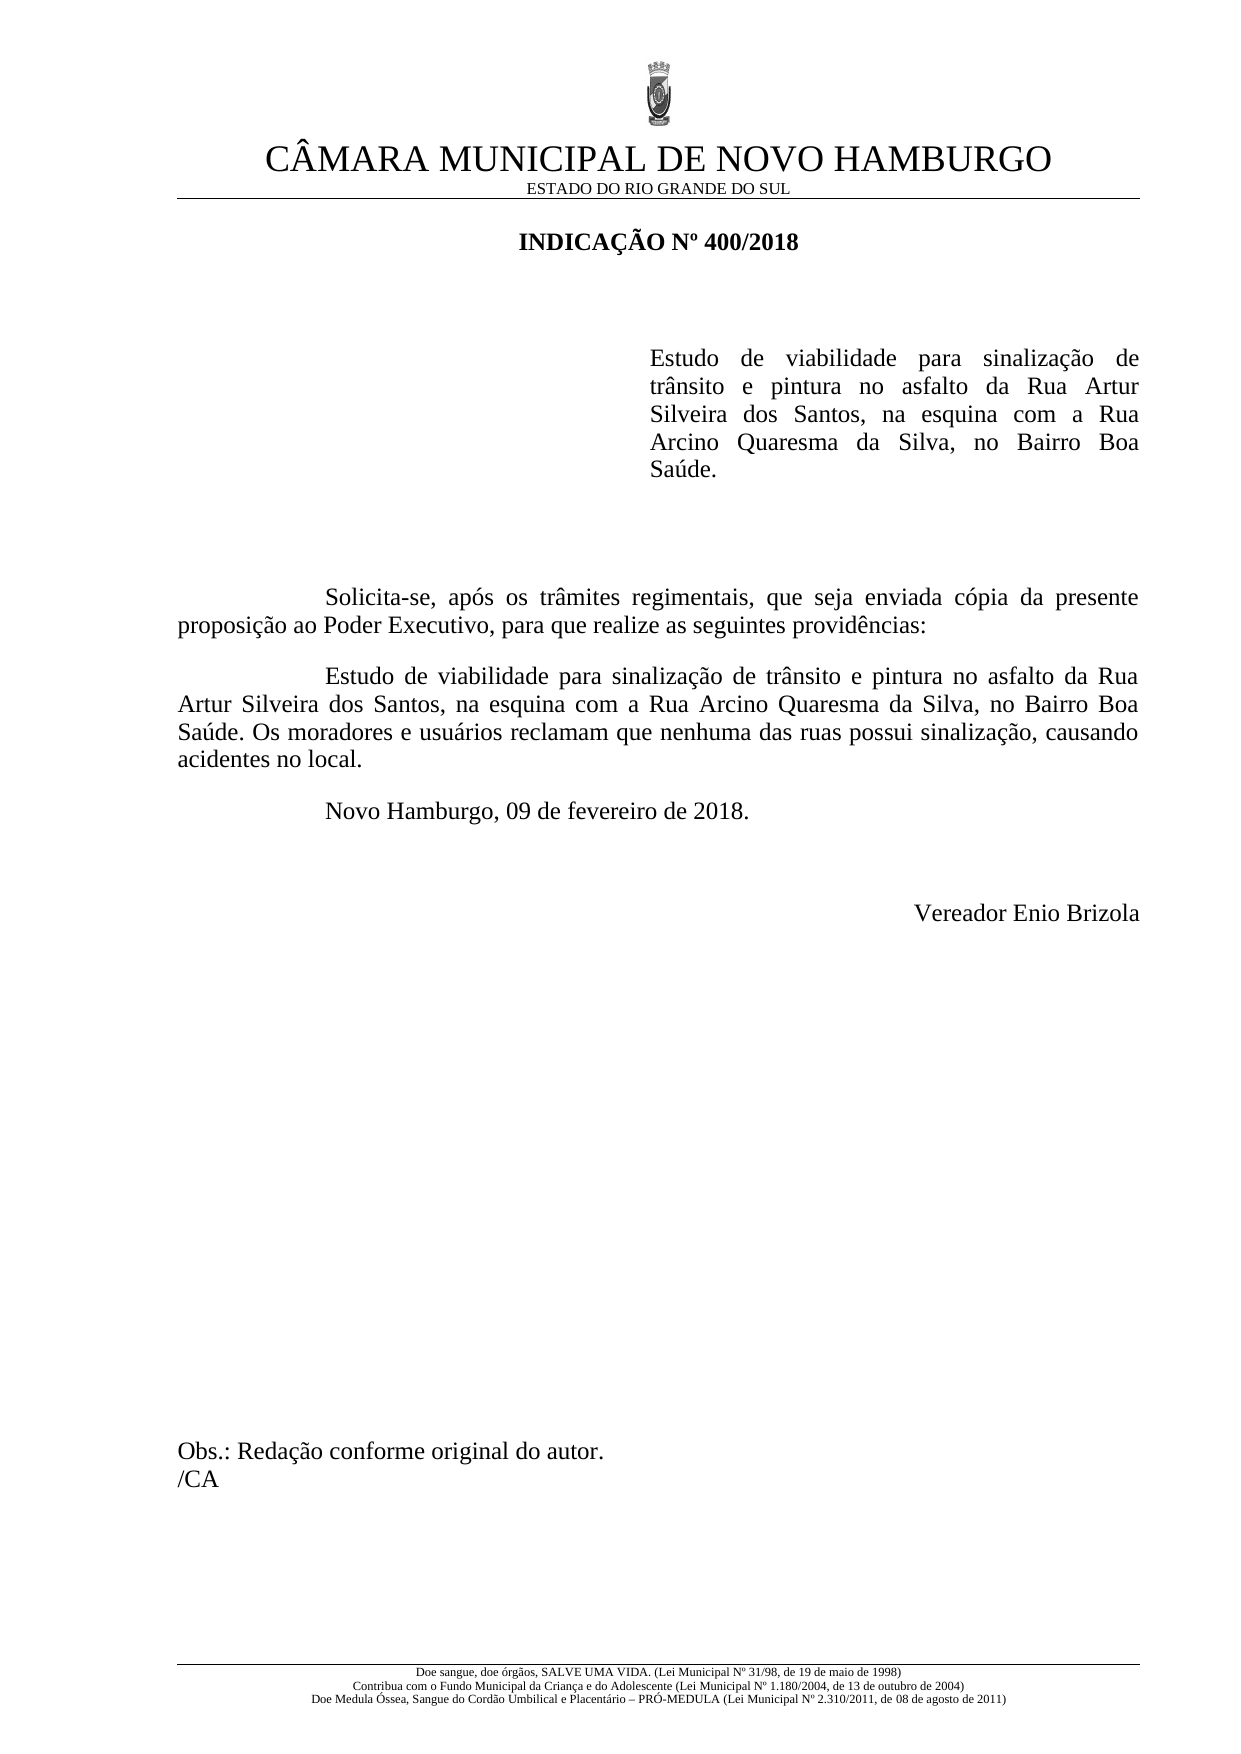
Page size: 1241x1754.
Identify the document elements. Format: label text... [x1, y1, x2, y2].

text Estudo de viabilidade para sinalização de trânsito e pintura no asfalto da Rua Artur Silveira dos Santos, na esquina com a Rua Arcino Quaresma da Silva, no Bairro Boa Saúde. Os moradores e usuários reclamam que nenhuma das ruas possui sinalização, causando acidentes no local. [177, 662, 1140, 773]
text Vereador Enio Brizola [177, 899, 1140, 927]
text /CA [177, 1465, 1140, 1493]
text INDICAÇÃO Nº 400/2018 [177, 228, 1140, 256]
text Obs.: Redação conforme original do autor. [177, 1437, 1140, 1465]
text Novo Hamburgo, 09 de fevereiro de 2018. [177, 797, 1140, 824]
text Solicita-se, após os trâmites regimentais, que seja enviada cópia da presente proposição ao Poder Executivo, para que realize as seguintes providências: [177, 583, 1140, 639]
text Estudo de viabilidade para sinalização de trânsito e pintura no asfalto da Rua Artur Silveira dos Santos, na esquina com a Rua Arcino Quaresma da Silva, no Bairro Boa Saúde. [649, 344, 1140, 483]
